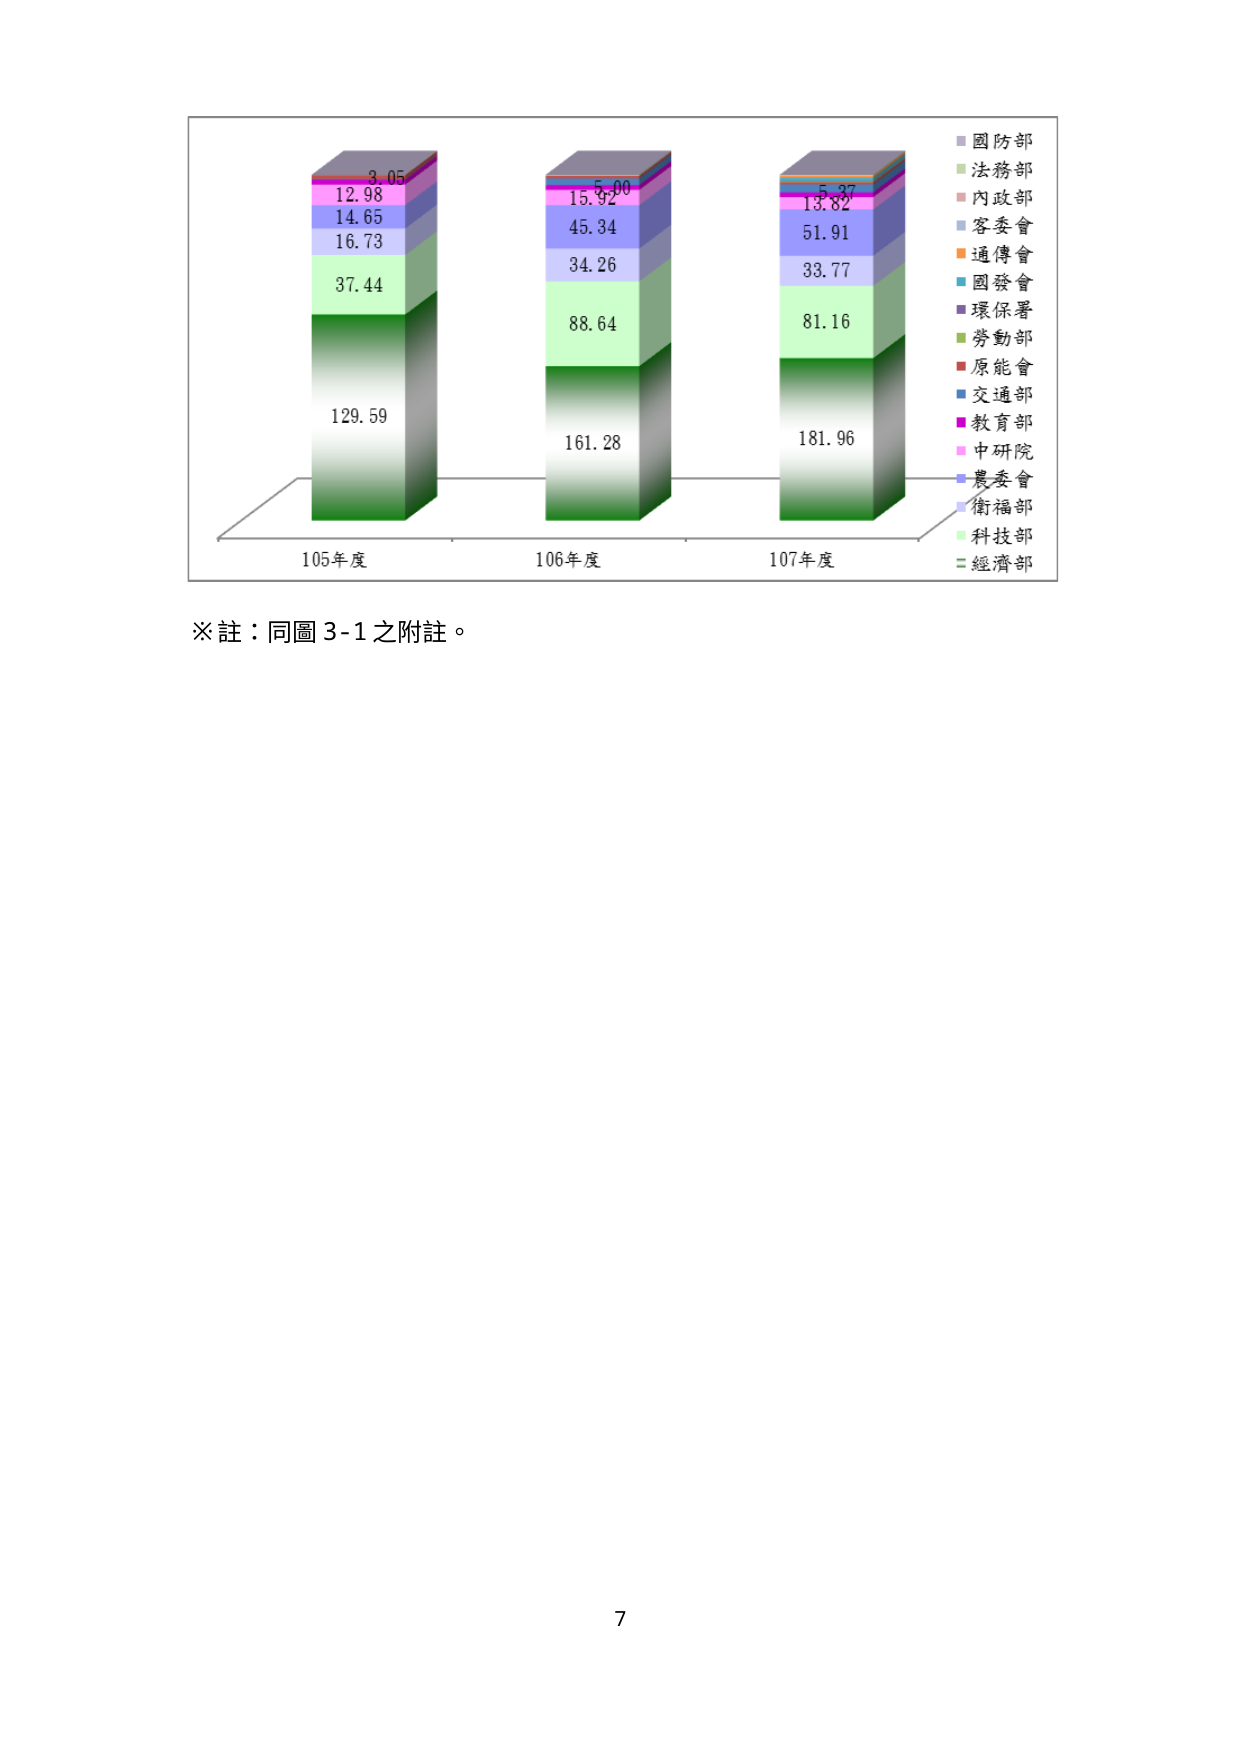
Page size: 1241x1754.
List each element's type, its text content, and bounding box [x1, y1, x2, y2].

text ※註：同圖3-1之附註。 [187, 589, 1053, 651]
